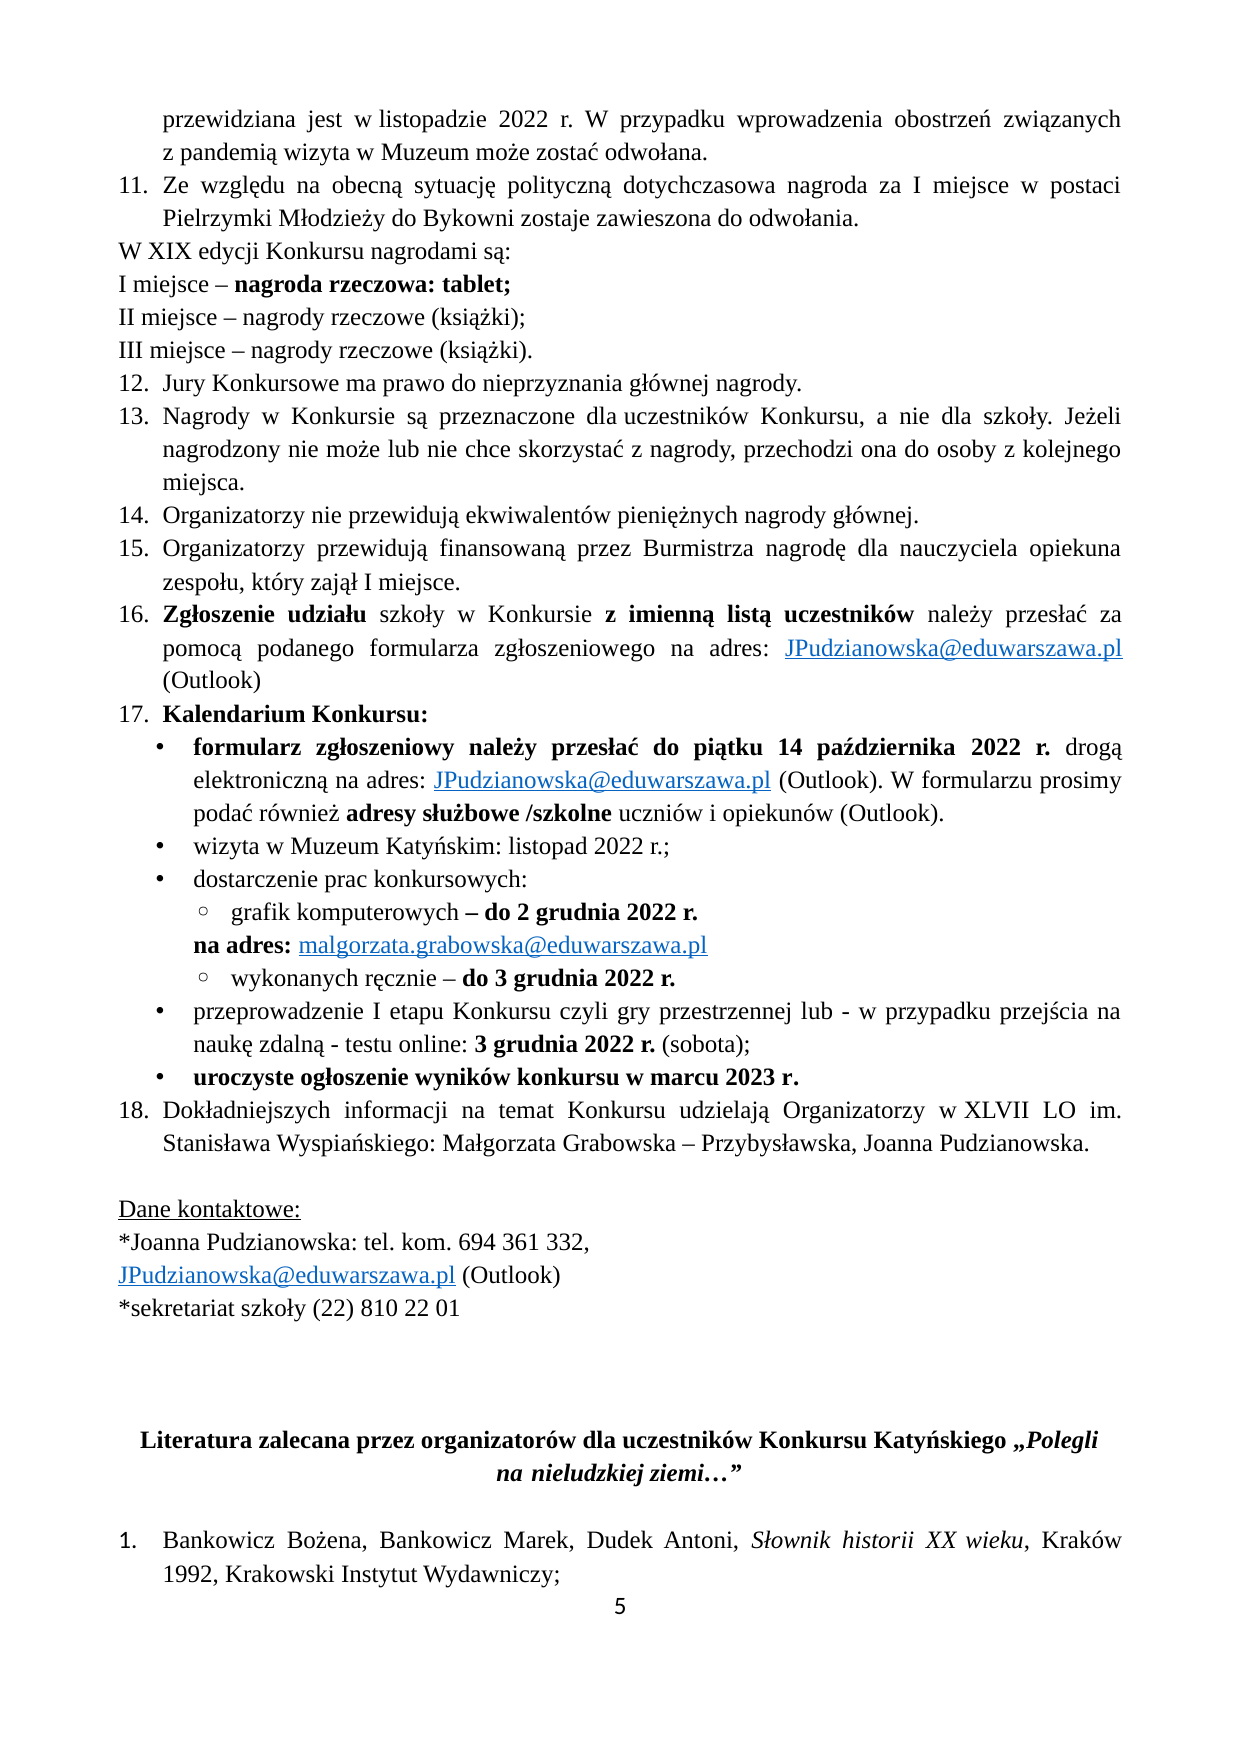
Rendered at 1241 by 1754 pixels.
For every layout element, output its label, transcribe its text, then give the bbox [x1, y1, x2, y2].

text II miejsce – nagrody rzeczowe (książki); [118, 302, 1122, 331]
list Kalendarium Konkursu: [118, 699, 1122, 727]
text III miejsce – nagrody rzeczowe (książki). [118, 335, 1122, 364]
list Organizatorzy przewidują finansowaną przez Burmistrza nagrodę dla nauczyciela opiekuna zespołu, który zajął I miejsce. [118, 533, 1122, 595]
list uroczyste ogłoszenie wyników konkursu w marcu 2023 r. [156, 1062, 1122, 1091]
list Nagrody w Konkursie są przeznaczone dla uczestników Konkursu, a nie dla szkoły. Jeżeli nagrodzony nie może lub nie chce skorzystać z nagrody, przechodzi ona do osoby z kolejnego miejsca. [118, 401, 1122, 496]
list Organizatorzy nie przewidują ekwiwalentów pieniężnych nagrody głównej. [118, 501, 1122, 529]
list Bankowicz Bożena, Bankowicz Marek, Dudek Antoni, Słownik historii XX wieku, Kraków 1992, Krakowski Instytut Wydawniczy; [118, 1524, 1122, 1588]
list Ze względu na obecną sytuację polityczną dotychczasowa nagroda za I miejsce w postaci Pielrzymki Młodzieży do Bykowni zostaje zawieszona do odwołania. [118, 170, 1122, 232]
list Dokładniejszych informacji na temat Konkursu udzielają Organizatorzy w XLVII LO im. Stanisława Wyspiańskiego: Małgorzata Grabowska – Przybysławska, Joanna Pudzianowska. [118, 1095, 1122, 1157]
text Dane kontaktowe: [118, 1194, 1122, 1223]
list formularz zgłoszeniowy należy przesłać do piątku 14 października 2022 r. drogą elektroniczną na adres: JPudzianowska@eduwarszawa.pl (Outlook). W formularzu prosimy podać również adresy służbowe /szkolne uczniów i opiekunów (Outlook). [156, 732, 1122, 826]
list wykonanych ręcznie – do 3 grudnia 2022 r. [193, 963, 1122, 992]
text *Joanna Pudzianowska: tel. kom. 694 361 332, [118, 1227, 1122, 1256]
list wizyta w Muzeum Katyńskim: listopad 2022 r.; [156, 831, 1122, 859]
list Jury Konkursowe ma prawo do nieprzyznania głównej nagrody. [118, 368, 1122, 397]
list dostarczenie prac konkursowych: [156, 864, 1122, 892]
list Zgłoszenie udziału szkoły w Konkursie z imienną listą uczestników należy przesłać za pomocą podanego formularza zgłoszeniowego na adres: JPudzianowska@eduwarszawa.pl (Outlook) [118, 599, 1122, 694]
text JPudzianowska@eduwarszawa.pl (Outlook) [118, 1260, 1122, 1289]
list na adres: malgorzata.grabowska@eduwarszawa.pl [193, 930, 1122, 958]
text *sekretariat szkoły (22) 810 22 01 [118, 1293, 1122, 1322]
text Literatura zalecana przez organizatorów dla uczestników Konkursu Katyńskiego „Polegli na nieludzkiej ziemi…” [118, 1425, 1122, 1487]
list przeprowadzenie I etapu Konkursu czyli gry przestrzennej lub - w przypadku przejścia na naukę zdalną - testu online: 3 grudnia 2022 r. (sobota); [156, 996, 1122, 1058]
list grafik komputerowych – do 2 grudnia 2022 r. [193, 897, 1122, 926]
text I miejsce – nagroda rzeczowa: tablet; [118, 269, 1122, 298]
list przewidziana jest w listopadzie 2022 r. W przypadku wprowadzenia obostrzeń związanych z pandemią wizyta w Muzeum może zostać odwołana. [118, 104, 1122, 166]
text W XIX edycji Konkursu nagrodami są: [118, 236, 1122, 265]
